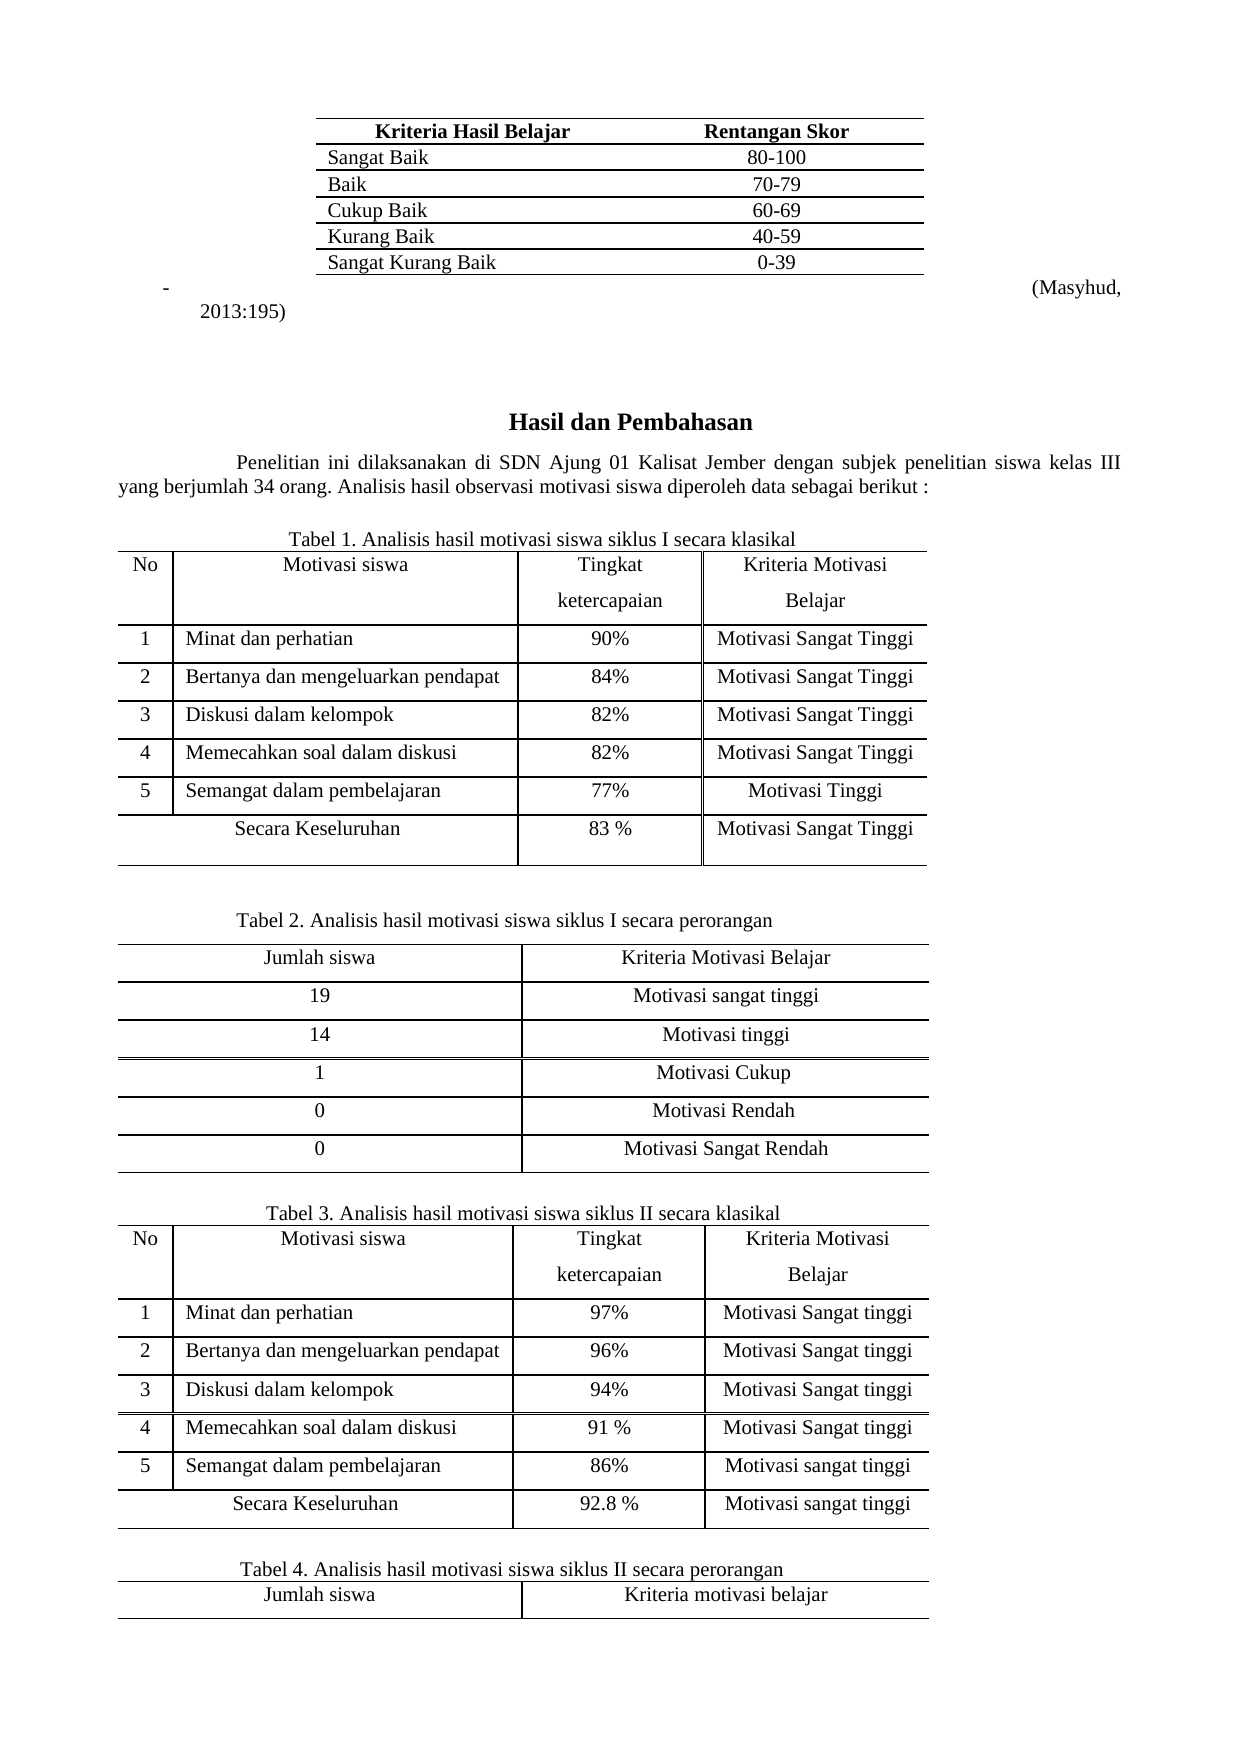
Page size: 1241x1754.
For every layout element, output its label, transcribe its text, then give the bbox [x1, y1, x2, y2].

table_cell 19 [118, 983, 521, 1019]
table_cell Motivasi tinggi [523, 1021, 929, 1057]
table_header Tingkat ketercapaian [519, 552, 701, 624]
table_cell Motivasi Sangat tinggi [706, 1300, 929, 1336]
table_cell Kurang Baik [316, 224, 629, 248]
table_cell Motivasi sangat tinggi [523, 983, 929, 1019]
table_cell Secara Keseluruhan [118, 816, 517, 865]
text Tabel 3. Analisis hasil motivasi siswa siklus II secara klasikal [207, 1201, 1122, 1225]
table_cell Motivasi Rendah [523, 1098, 929, 1134]
table_cell Motivasi sangat tinggi [706, 1491, 929, 1528]
table_cell 0 [118, 1098, 521, 1134]
table_cell Bertanya dan mengeluarkan pendapat [174, 1338, 512, 1374]
table_cell Diskusi dalam kelompok [174, 1376, 512, 1412]
table_cell Semangat dalam pembelajaran [174, 778, 517, 814]
table_header Kriteria Motivasi Belajar [706, 1226, 929, 1298]
text Hasil dan Pembahasan [118, 407, 1122, 436]
table_cell Motivasi Tinggi [704, 778, 927, 814]
table_cell Baik [316, 171, 629, 196]
table_header Tingkat ketercapaian [514, 1226, 704, 1298]
table_cell Motivasi sangat tinggi [706, 1453, 929, 1489]
table_cell Minat dan perhatian [174, 626, 517, 662]
table_header No [118, 1226, 172, 1298]
table_cell 1 [118, 1060, 521, 1096]
table_cell Sangat Baik [316, 145, 629, 169]
table_cell Motivasi Sangat tinggi [706, 1415, 929, 1451]
table_cell Motivasi Sangat Tinggi [704, 740, 927, 776]
table_cell 2 [118, 1338, 172, 1374]
table_cell 14 [118, 1021, 521, 1057]
table_cell 0 [118, 1136, 521, 1172]
table_cell Memecahkan soal dalam diskusi [174, 1415, 512, 1451]
table_header No [118, 552, 172, 624]
table_cell 60-69 [629, 198, 924, 222]
table_cell Minat dan perhatian [174, 1300, 512, 1336]
text Tabel 2. Analisis hasil motivasi siswa siklus I secara perorangan [192, 908, 1122, 932]
table_cell 83 % [519, 816, 701, 865]
table_cell Motivasi Sangat tinggi [706, 1376, 929, 1412]
table_cell 4 [118, 740, 172, 776]
table_cell Semangat dalam pembelajaran [174, 1453, 512, 1489]
table_cell Secara Keseluruhan [118, 1491, 512, 1528]
table_cell Motivasi Sangat Tinggi [704, 702, 927, 738]
text Penelitian ini dilaksanakan di SDN Ajung 01 Kalisat Jember dengan subjek penelitian siswa kelas III yang berjumlah 34 orang. Analisis hasil observasi motivasi siswa diperoleh data sebagai berikut : [118, 450, 1122, 498]
table_cell Diskusi dalam kelompok [174, 702, 517, 738]
table_header Motivasi siswa [174, 552, 517, 624]
text - (Masyhud, 2013:195) [162, 275, 1122, 323]
table_cell 2 [118, 664, 172, 700]
table_cell 90% [519, 626, 701, 662]
table_header Kriteria Motivasi Belajar [704, 552, 927, 624]
table_header Motivasi siswa [174, 1226, 512, 1298]
table_cell Motivasi Sangat Rendah [523, 1136, 929, 1172]
table_cell 5 [118, 778, 172, 814]
table_header Kriteria Motivasi Belajar [523, 945, 929, 981]
table_cell 5 [118, 1453, 172, 1489]
text Tabel 1. Analisis hasil motivasi siswa siklus I secara klasikal [118, 526, 1122, 551]
table_cell 82% [519, 702, 701, 738]
table_cell 84% [519, 664, 701, 700]
table_cell Motivasi Sangat Tinggi [704, 626, 927, 662]
table_cell Sangat Kurang Baik [316, 250, 629, 274]
table_header Jumlah siswa [118, 945, 521, 981]
text Tabel 4. Analisis hasil motivasi siswa siklus II secara perorangan [184, 1557, 1122, 1581]
table_cell 3 [118, 1376, 172, 1412]
table_header Kriteria motivasi belajar [523, 1582, 929, 1618]
table_cell Memecahkan soal dalam diskusi [174, 740, 517, 776]
table_cell 0-39 [629, 250, 924, 274]
table_cell 97% [514, 1300, 704, 1336]
table_cell Motivasi Sangat Tinggi [704, 816, 927, 865]
table_cell 82% [519, 740, 701, 776]
table_cell 94% [514, 1376, 704, 1412]
table_cell 86% [514, 1453, 704, 1489]
table_header Rentangan Skor [629, 119, 924, 143]
table_cell 77% [519, 778, 701, 814]
table_cell 96% [514, 1338, 704, 1374]
table_header Jumlah siswa [118, 1582, 521, 1618]
table_cell 70-79 [629, 171, 924, 196]
table_cell 1 [118, 626, 172, 662]
table_cell Bertanya dan mengeluarkan pendapat [174, 664, 517, 700]
table_cell 1 [118, 1300, 172, 1336]
table_cell 3 [118, 702, 172, 738]
table_cell Motivasi Sangat Tinggi [704, 664, 927, 700]
table_cell 4 [118, 1415, 172, 1451]
table_cell Motivasi Cukup [523, 1060, 929, 1096]
table_header Kriteria Hasil Belajar [316, 119, 629, 143]
table_cell 92.8 % [514, 1491, 704, 1528]
table_cell Cukup Baik [316, 198, 629, 222]
table_cell Motivasi Sangat tinggi [706, 1338, 929, 1374]
table_cell 80-100 [629, 145, 924, 169]
table_cell 91 % [514, 1415, 704, 1451]
table_cell 40-59 [629, 224, 924, 248]
